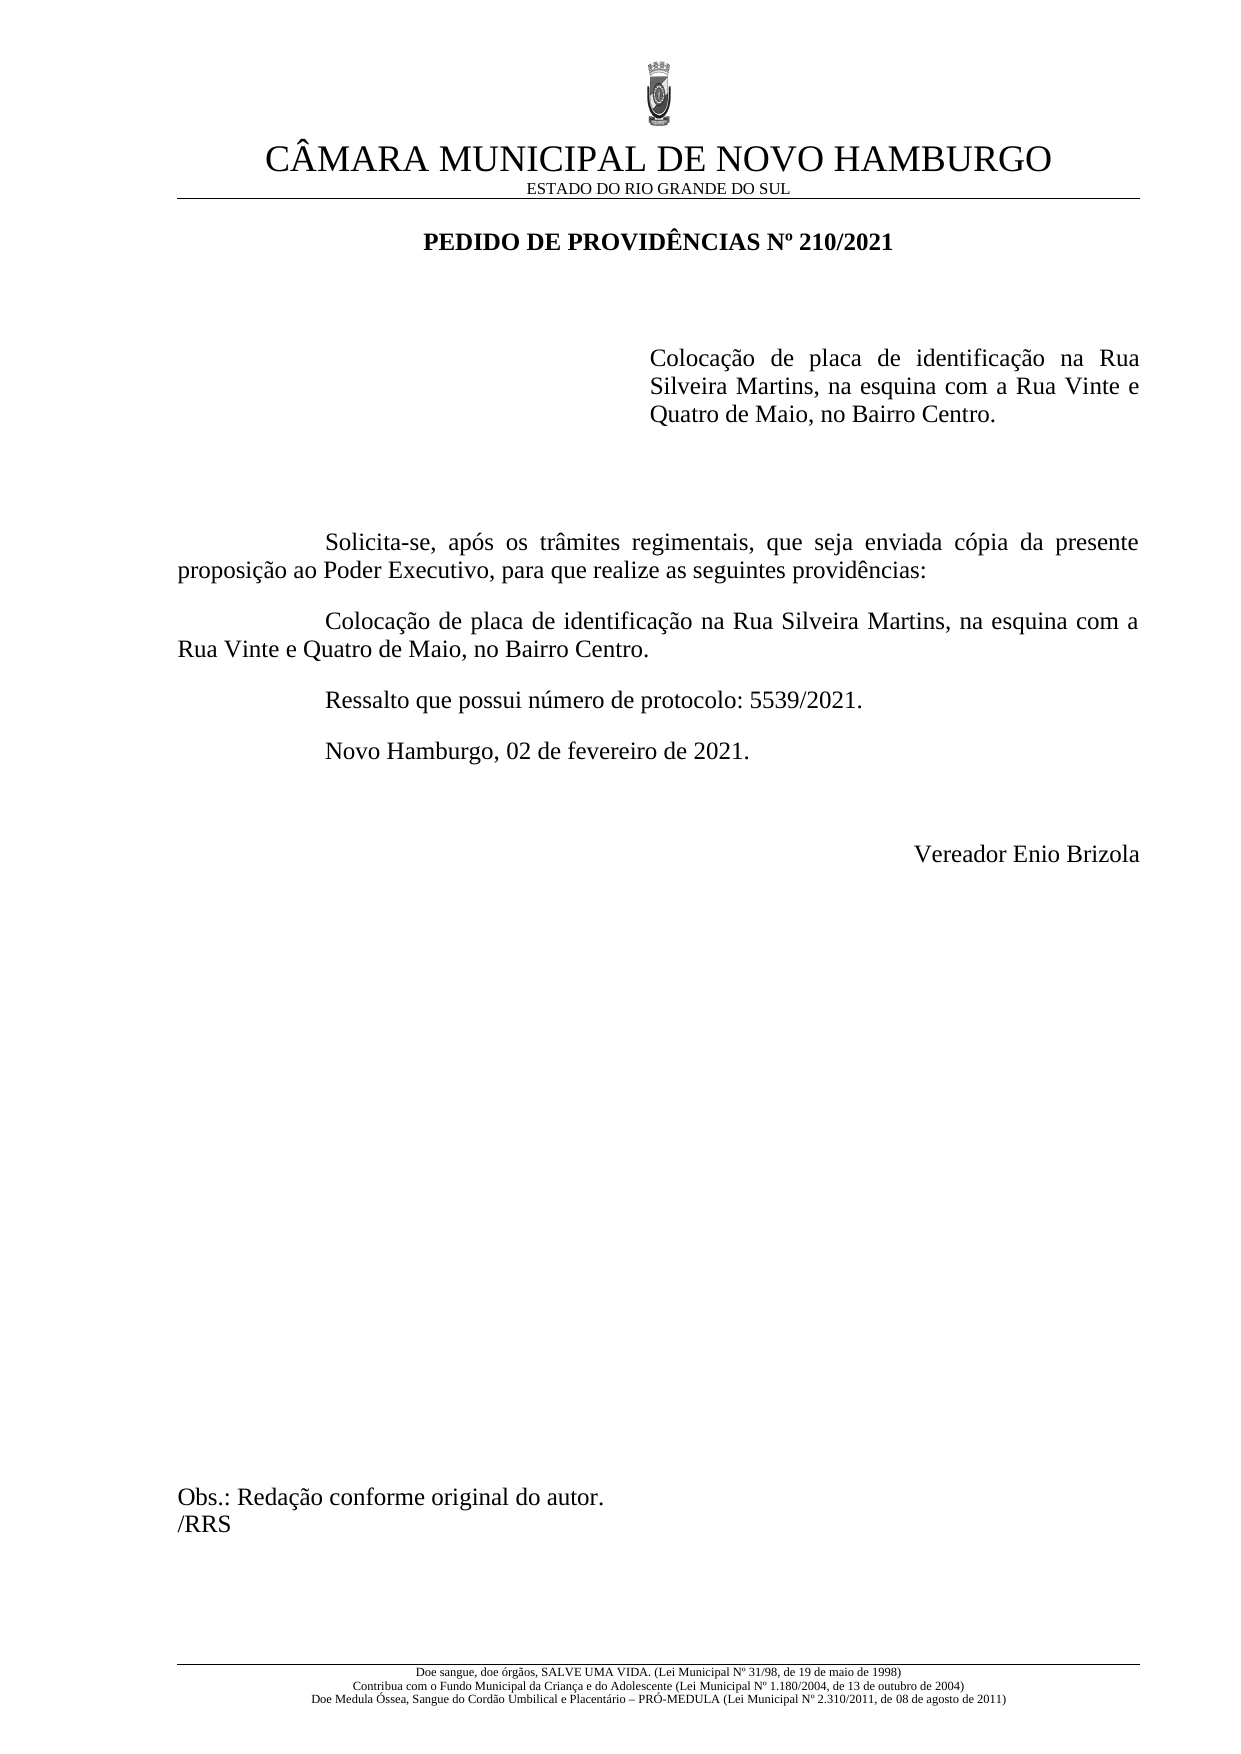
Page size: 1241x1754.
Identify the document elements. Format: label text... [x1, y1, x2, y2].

text /RRS [177, 1510, 1140, 1538]
text PEDIDO DE PROVIDÊNCIAS Nº 210/2021 [177, 228, 1140, 256]
text Solicita-se, após os trâmites regimentais, que seja enviada cópia da presente proposição ao Poder Executivo, para que realize as seguintes providências: [177, 528, 1140, 583]
text Obs.: Redação conforme original do autor. [177, 1483, 1140, 1510]
text Novo Hamburgo, 02 de fevereiro de 2021. [177, 737, 1140, 765]
text Colocação de placa de identificação na Rua Silveira Martins, na esquina com a Rua Vinte e Quatro de Maio, no Bairro Centro. [177, 607, 1140, 662]
text Colocação de placa de identificação na Rua Silveira Martins, na esquina com a Rua Vinte e Quatro de Maio, no Bairro Centro. [649, 344, 1140, 428]
text Ressalto que possui número de protocolo: 5539/2021. [177, 686, 1140, 714]
text Vereador Enio Brizola [177, 840, 1140, 867]
